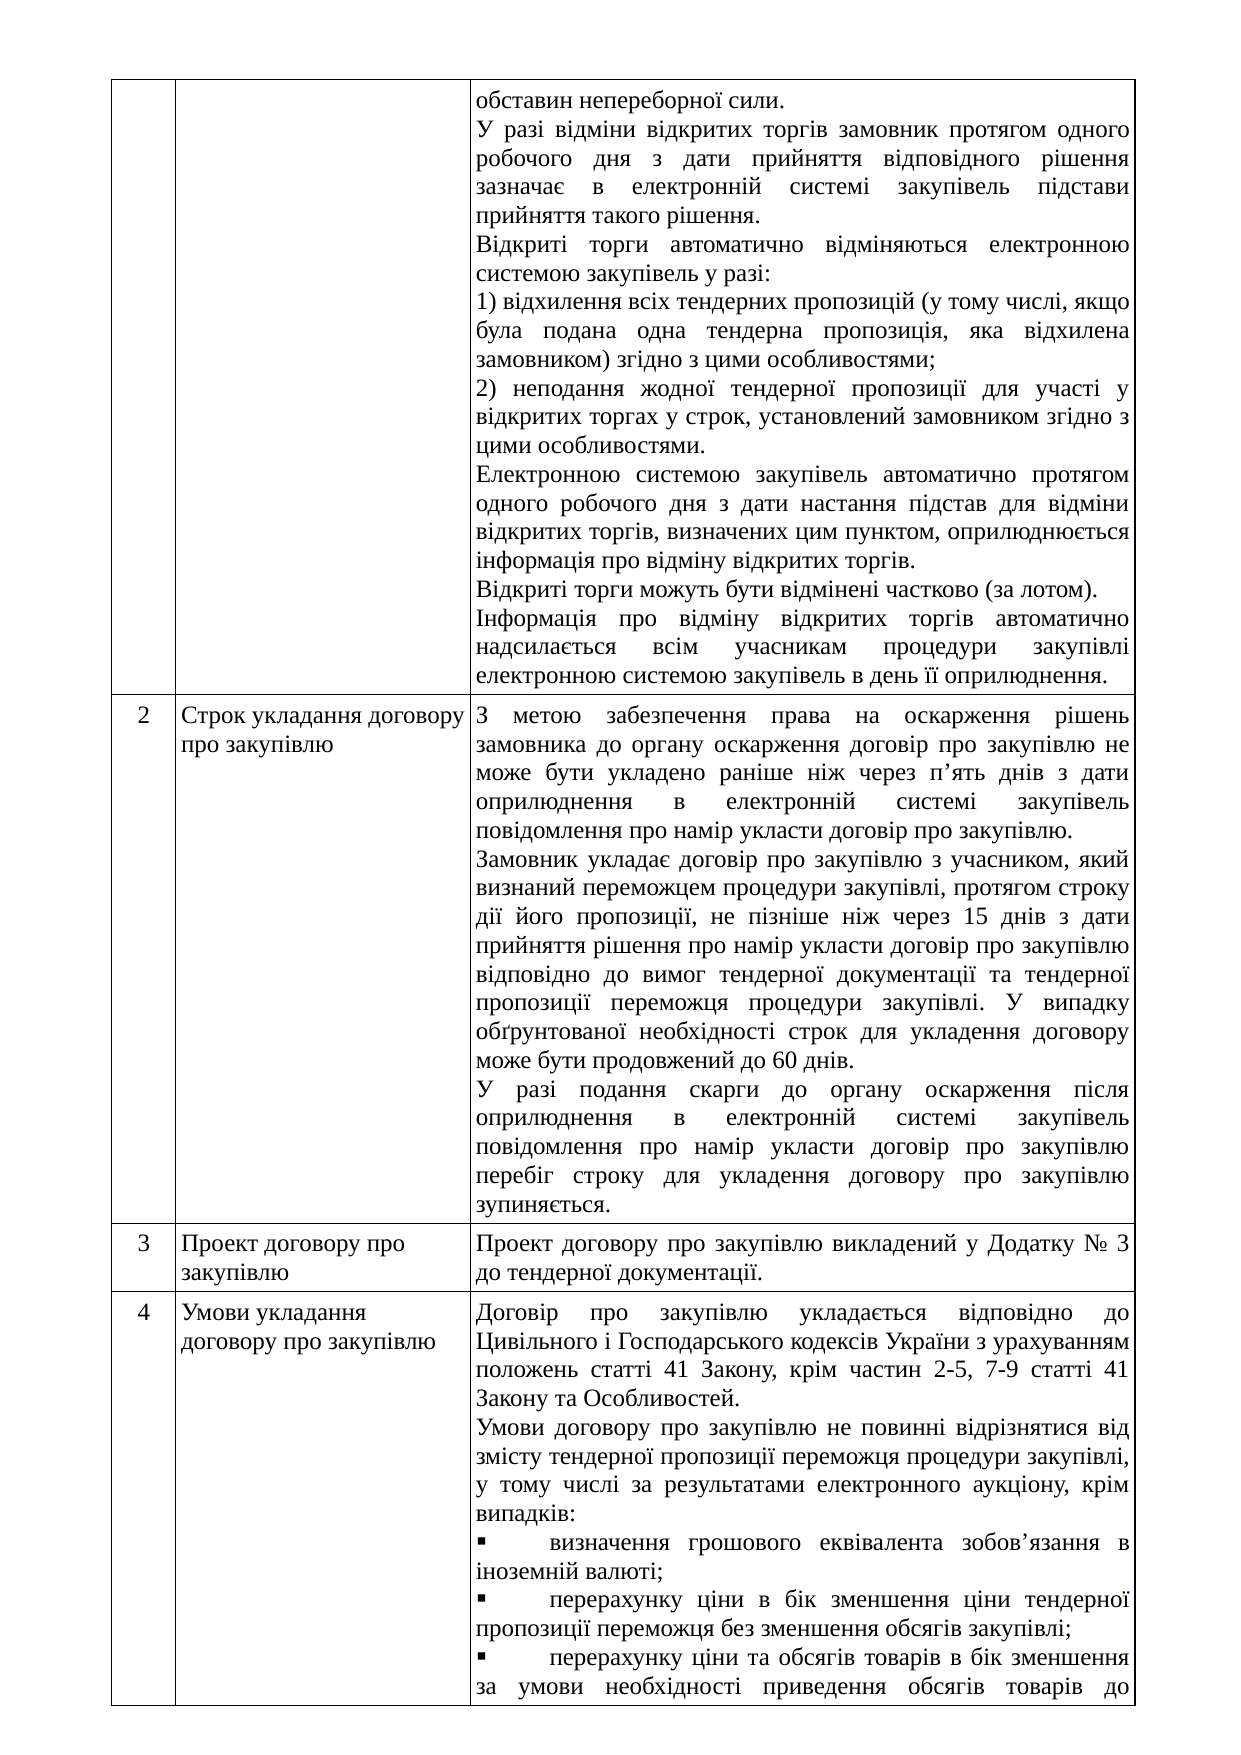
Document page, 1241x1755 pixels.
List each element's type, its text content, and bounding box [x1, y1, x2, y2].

table_cell Строк укладання договору про закупівлю [176, 695, 470, 1222]
table_cell З метою забезпечення права на оскарження рішень замовника до органу оскарження договір про закупівлю не може бути укладено раніше ніж через п’ять днів з дати оприлюднення в електронній системі закупівель повідомлення про намір укласти договір про закупівлю. Замовник укладає договір про закупівлю з учасником, який визнаний переможцем процедури закупівлі, протягом строку дії його пропозиції, не пізніше ніж через 15 днів з дати прийняття рішення про намір укласти договір про закупівлю відповідно до вимог тендерної документації та тендерної пропозиції переможця процедури закупівлі. У випадку обґрунтованої необхідності строк для укладення договору може бути продовжений до 60 днів. У разі подання скарги до органу оскарження після оприлюднення в електронній системі закупівель повідомлення про намір укласти договір про закупівлю перебіг строку для укладення договору про закупівлю зупиняється. [471, 695, 1134, 1222]
table_cell 4 [112, 1292, 175, 1704]
table_cell [176, 80, 470, 694]
table_cell 3 [112, 1224, 175, 1291]
table_cell Проект договору про закупівлю [176, 1224, 470, 1291]
table_cell [112, 80, 175, 694]
table_cell Проект договору про закупівлю викладений у Додатку № 3 до тендерної документації. [471, 1224, 1134, 1291]
table_cell обставин непереборної сили. У разі відміни відкритих торгів замовник протягом одного робочого дня з дати прийняття відповідного рішення зазначає в електронній системі закупівель підстави прийняття такого рішення. Відкриті торги автоматично відміняються електронною системою закупівель у разі: 1) відхилення всіх тендерних пропозицій (у тому числі, якщо була подана одна тендерна пропозиція, яка відхилена замовником) згідно з цими особливостями; 2) неподання жодної тендерної пропозиції для участі у відкритих торгах у строк, установлений замовником згідно з цими особливостями. Електронною системою закупівель автоматично протягом одного робочого дня з дати настання підстав для відміни відкритих торгів, визначених цим пунктом, оприлюднюється інформація про відміну відкритих торгів. Відкриті торги можуть бути відмінені частково (за лотом). Інформація про відміну відкритих торгів автоматично надсилається всім учасникам процедури закупівлі електронною системою закупівель в день її оприлюднення. [471, 80, 1134, 694]
table_cell Договір про закупівлю укладається відповідно до Цивільного і Господарського кодексів України з урахуванням положень статті 41 Закону, крім частин 2-5, 7-9 статті 41 Закону та Особливостей. Умови договору про закупівлю не повинні відрізнятися від змісту тендерної пропозиції переможця процедури закупівлі, у тому числі за результатами електронного аукціону, крім випадків: визначення грошового еквівалента зобов’язання в іноземній валюті; перерахунку ціни в бік зменшення ціни тендерної пропозиції переможця без зменшення обсягів закупівлі; перерахунку ціни та обсягів товарів в бік зменшення за умови необхідності приведення обсягів товарів до [471, 1292, 1134, 1704]
table_cell 2 [112, 695, 175, 1222]
table_cell Умови укладання договору про закупівлю [176, 1292, 470, 1704]
